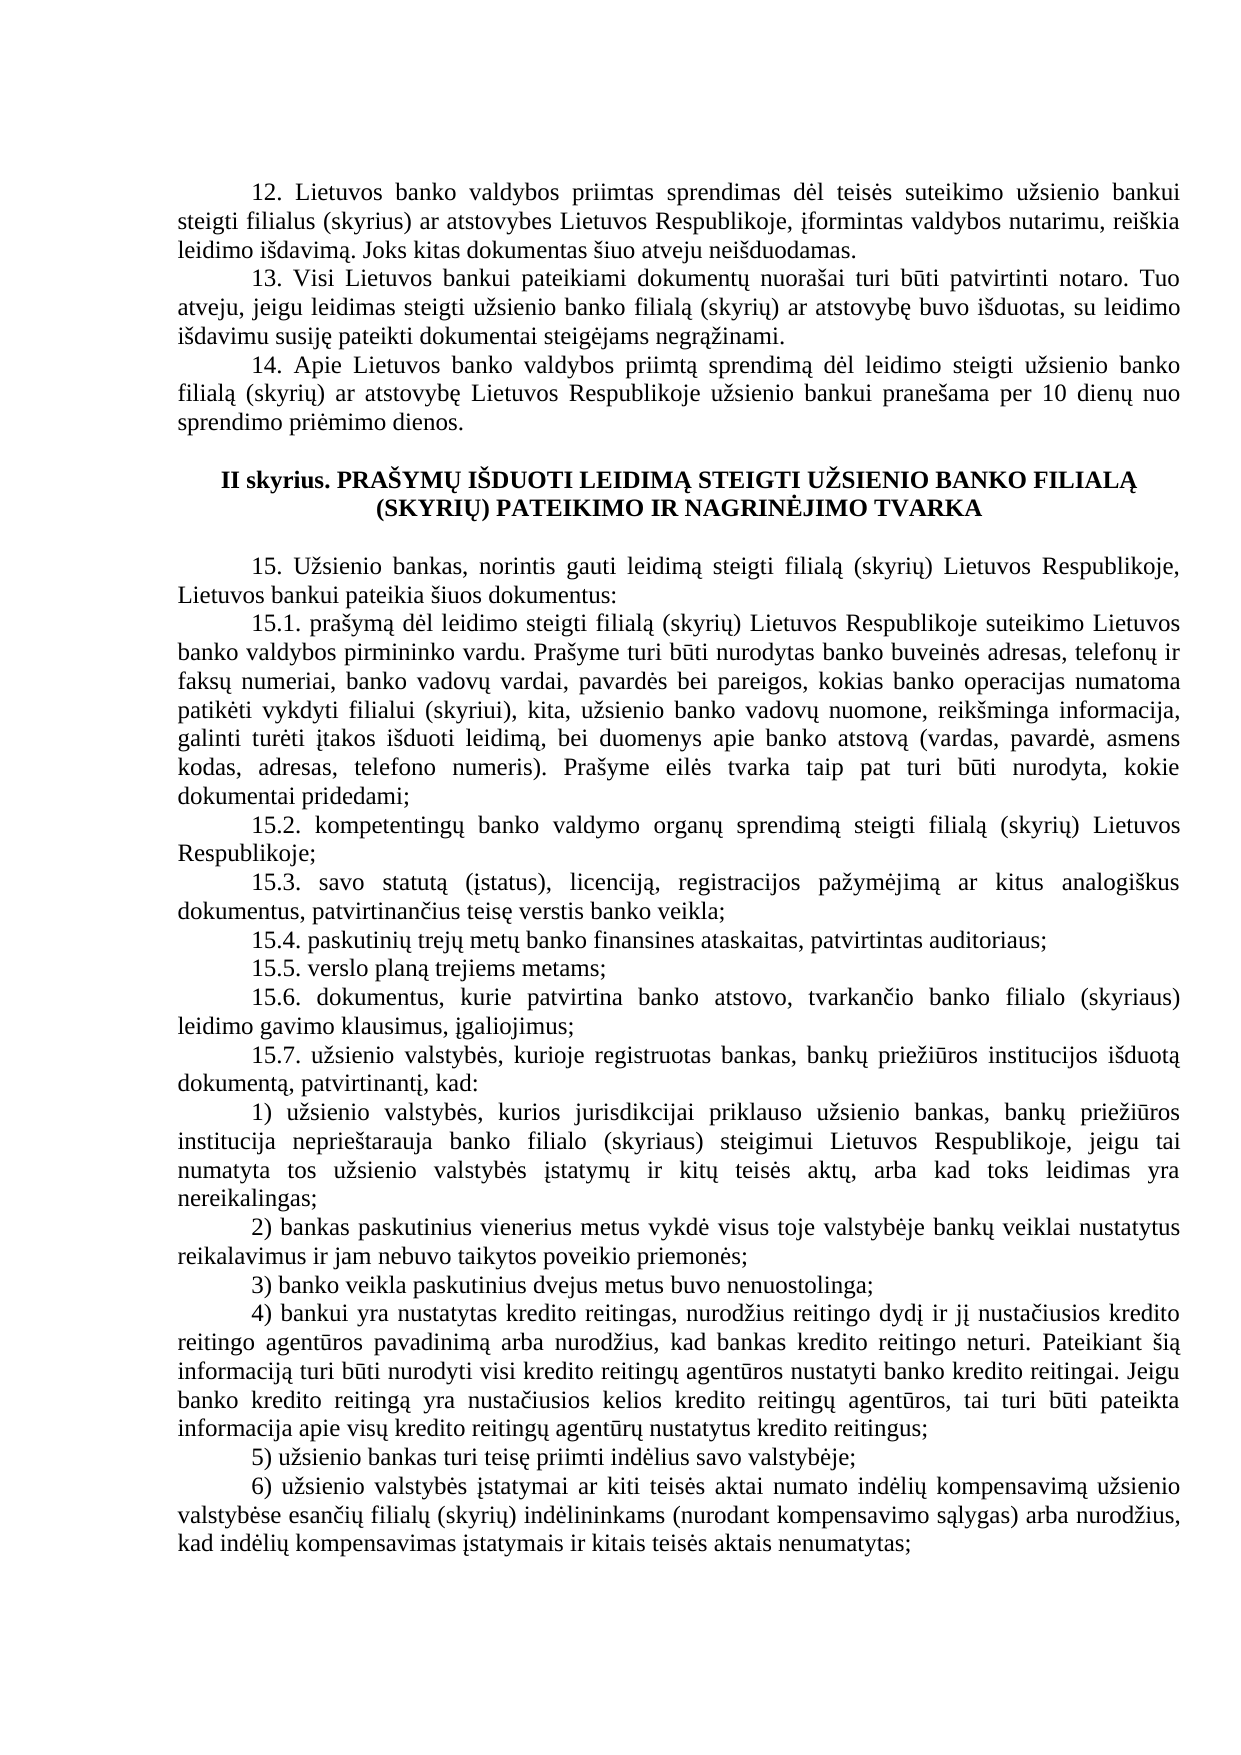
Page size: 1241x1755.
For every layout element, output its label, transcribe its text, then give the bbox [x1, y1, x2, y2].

text 15.7. užsienio valstybės, kurioje registruotas bankas, bankų priežiūros institucijos išduotą dokumentą, patvirtinantį, kad: [177, 1040, 1181, 1097]
text II skyrius. PRAŠYMŲ IŠDUOTI LEIDIMĄ STEIGTI UŽSIENIO BANKO FILIALĄ (SKYRIŲ) PATEIKIMO IR NAGRINĖJIMO TVARKA [177, 465, 1181, 522]
text 13. Visi Lietuvos bankui pateikiami dokumentų nuorašai turi būti patvirtinti notaro. Tuo atveju, jeigu leidimas steigti užsienio banko filialą (skyrių) ar atstovybę buvo išduotas, su leidimo išdavimu susiję pateikti dokumentai steigėjams negrąžinami. [177, 263, 1181, 350]
text 3) banko veikla paskutinius dvejus metus buvo nenuostolinga; [177, 1270, 1181, 1298]
text 15.1. prašymą dėl leidimo steigti filialą (skyrių) Lietuvos Respublikoje suteikimo Lietuvos banko valdybos pirmininko vardu. Prašyme turi būti nurodytas banko buveinės adresas, telefonų ir faksų numeriai, banko vadovų vardai, pavardės bei pareigos, kokias banko operacijas numatoma patikėti vykdyti filialui (skyriui), kita, užsienio banko vadovų nuomone, reikšminga informacija, galinti turėti įtakos išduoti leidimą, bei duomenys apie banko atstovą (vardas, pavardė, asmens kodas, adresas, telefono numeris). Prašyme eilės tvarka taip pat turi būti nurodyta, kokie dokumentai pridedami; [177, 608, 1181, 810]
text 2) bankas paskutinius vienerius metus vykdė visus toje valstybėje bankų veiklai nustatytus reikalavimus ir jam nebuvo taikytos poveikio priemonės; [177, 1212, 1181, 1270]
text 15.2. kompetentingų banko valdymo organų sprendimą steigti filialą (skyrių) Lietuvos Respublikoje; [177, 810, 1181, 867]
text 15.6. dokumentus, kurie patvirtina banko atstovo, tvarkančio banko filialo (skyriaus) leidimo gavimo klausimus, įgaliojimus; [177, 982, 1181, 1040]
text 15. Užsienio bankas, norintis gauti leidimą steigti filialą (skyrių) Lietuvos Respublikoje, Lietuvos bankui pateikia šiuos dokumentus: [177, 551, 1181, 608]
text 5) užsienio bankas turi teisę priimti indėlius savo valstybėje; [177, 1442, 1181, 1471]
text 4) bankui yra nustatytas kredito reitingas, nurodžius reitingo dydį ir jį nustačiusios kredito reitingo agentūros pavadinimą arba nurodžius, kad bankas kredito reitingo neturi. Pateikiant šią informaciją turi būti nurodyti visi kredito reitingų agentūros nustatyti banko kredito reitingai. Jeigu banko kredito reitingą yra nustačiusios kelios kredito reitingų agentūros, tai turi būti pateikta informacija apie visų kredito reitingų agentūrų nustatytus kredito reitingus; [177, 1298, 1181, 1442]
text 15.5. verslo planą trejiems metams; [177, 953, 1181, 982]
text 14. Apie Lietuvos banko valdybos priimtą sprendimą dėl leidimo steigti užsienio banko filialą (skyrių) ar atstovybę Lietuvos Respublikoje užsienio bankui pranešama per 10 dienų nuo sprendimo priėmimo dienos. [177, 350, 1181, 436]
text 12. Lietuvos banko valdybos priimtas sprendimas dėl teisės suteikimo užsienio bankui steigti filialus (skyrius) ar atstovybes Lietuvos Respublikoje, įformintas valdybos nutarimu, reiškia leidimo išdavimą. Joks kitas dokumentas šiuo atveju neišduodamas. [177, 177, 1181, 263]
text 1) užsienio valstybės, kurios jurisdikcijai priklauso užsienio bankas, bankų priežiūros institucija neprieštarauja banko filialo (skyriaus) steigimui Lietuvos Respublikoje, jeigu tai numatyta tos užsienio valstybės įstatymų ir kitų teisės aktų, arba kad toks leidimas yra nereikalingas; [177, 1097, 1181, 1212]
text 6) užsienio valstybės įstatymai ar kiti teisės aktai numato indėlių kompensavimą užsienio valstybėse esančių filialų (skyrių) indėlininkams (nurodant kompensavimo sąlygas) arba nurodžius, kad indėlių kompensavimas įstatymais ir kitais teisės aktais nenumatytas; [177, 1471, 1181, 1557]
text 15.4. paskutinių trejų metų banko finansines ataskaitas, patvirtintas auditoriaus; [177, 925, 1181, 953]
text 15.3. savo statutą (įstatus), licenciją, registracijos pažymėjimą ar kitus analogiškus dokumentus, patvirtinančius teisę verstis banko veikla; [177, 867, 1181, 925]
